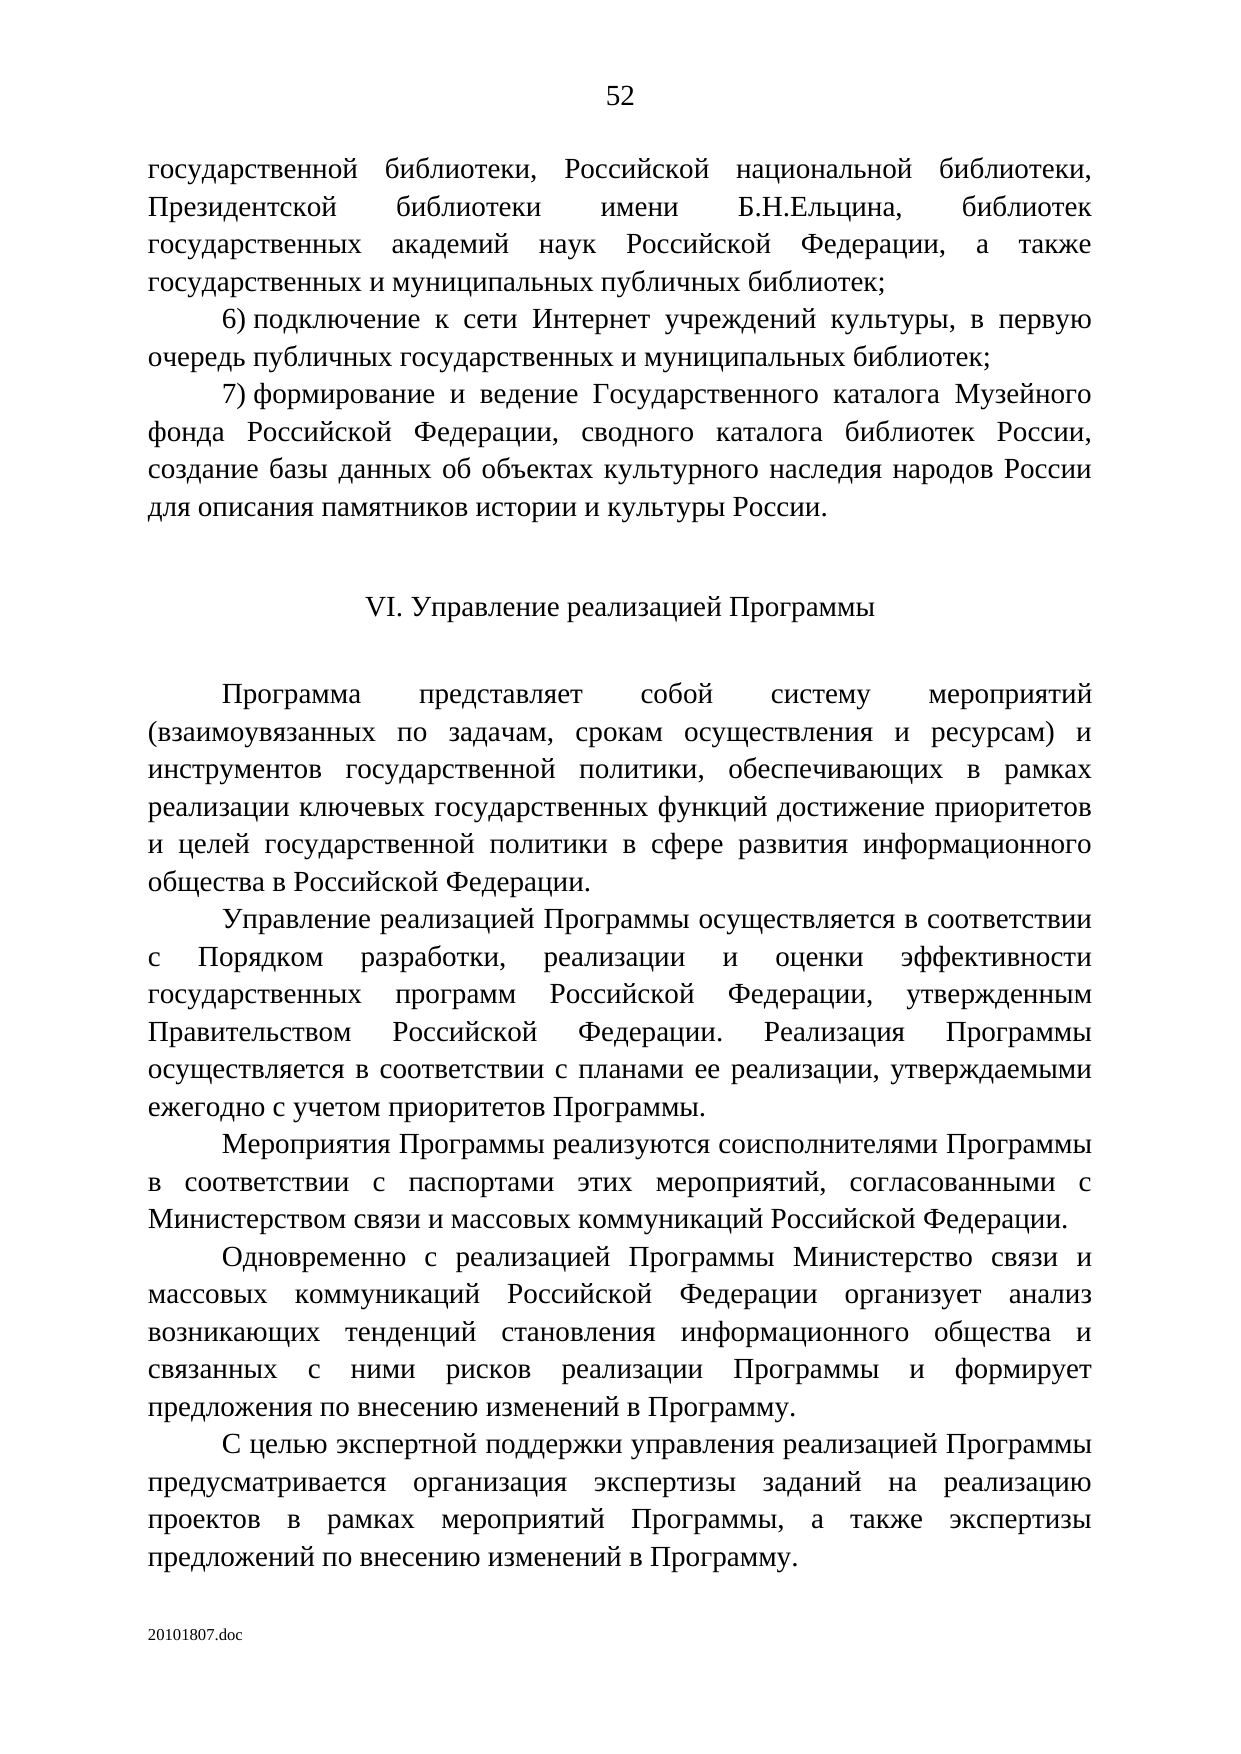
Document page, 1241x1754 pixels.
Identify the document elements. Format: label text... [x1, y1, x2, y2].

text Одновременно с реализацией Программы Министерство связи и массовых коммуникаций Российской Федерации организует анализ возникающих тенденций становления информационного общества и связанных с ними рисков реализации Программы и формирует предложения по внесению изменений в Программу. [148, 1235, 1092, 1423]
text 7) формирование и ведение Государственного каталога Музейного фонда Российской Федерации, сводного каталога библиотек России, создание базы данных об объектах культурного наследия народов России для описания памятников истории и культуры России. [148, 373, 1092, 523]
text 6) подключение к сети Интернет учреждений культуры, в первую очередь публичных государственных и муниципальных библиотек; [148, 298, 1092, 373]
text Управление реализацией Программы осуществляется в соответствии с Порядком разработки, реализации и оценки эффективности государственных программ Российской Федерации, утвержденным Правительством Российской Федерации. Реализация Программы осуществляется в соответствии с планами ее реализации, утверждаемыми ежегодно с учетом приоритетов Программы. [148, 898, 1092, 1123]
text государственной библиотеки, Российской национальной библиотеки, Президентской библиотеки имени Б.Н.Ельцина, библиотек государственных академий наук Российской Федерации, а также государственных и муниципальных публичных библиотек; [148, 148, 1092, 298]
text Программа представляет собой систему мероприятий (взаимоувязанных по задачам, срокам осуществления и ресурсам) и инструментов государственной политики, обеспечивающих в рамках реализации ключевых государственных функций достижение приоритетов и целей государственной политики в сфере развития информационного общества в Российской Федерации. [148, 673, 1092, 898]
text С целью экспертной поддержки управления реализацией Программы предусматривается организация экспертизы заданий на реализацию проектов в рамках мероприятий Программы, а также экспертизы предложений по внесению изменений в Программу. [148, 1423, 1092, 1573]
text VI. Управление реализацией Программы [148, 573, 1092, 623]
text Мероприятия Программы реализуются соисполнителями Программы в соответствии с паспортами этих мероприятий, согласованными с Министерством связи и массовых коммуникаций Российской Федерации. [148, 1123, 1092, 1235]
